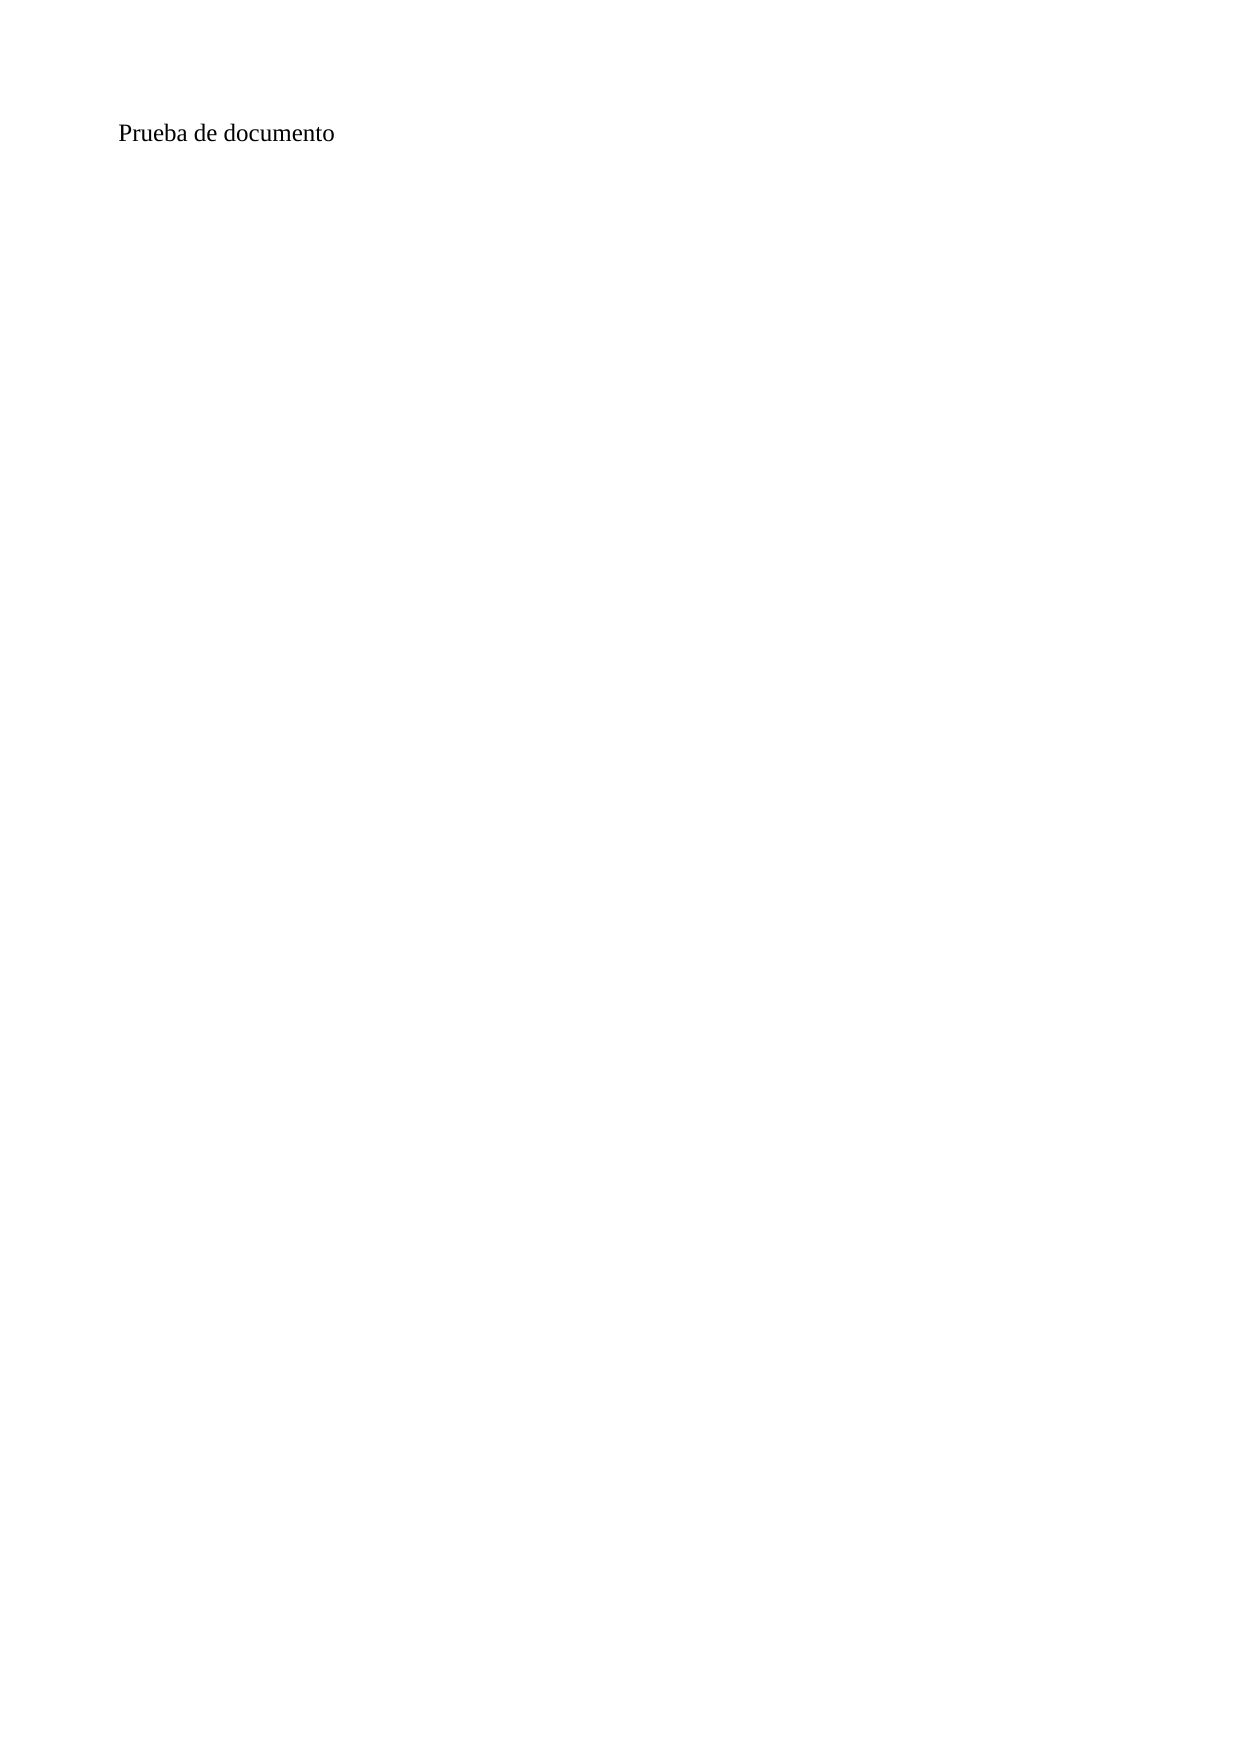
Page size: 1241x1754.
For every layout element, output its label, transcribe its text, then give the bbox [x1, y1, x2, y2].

text Prueba de documento [118, 118, 1122, 147]
